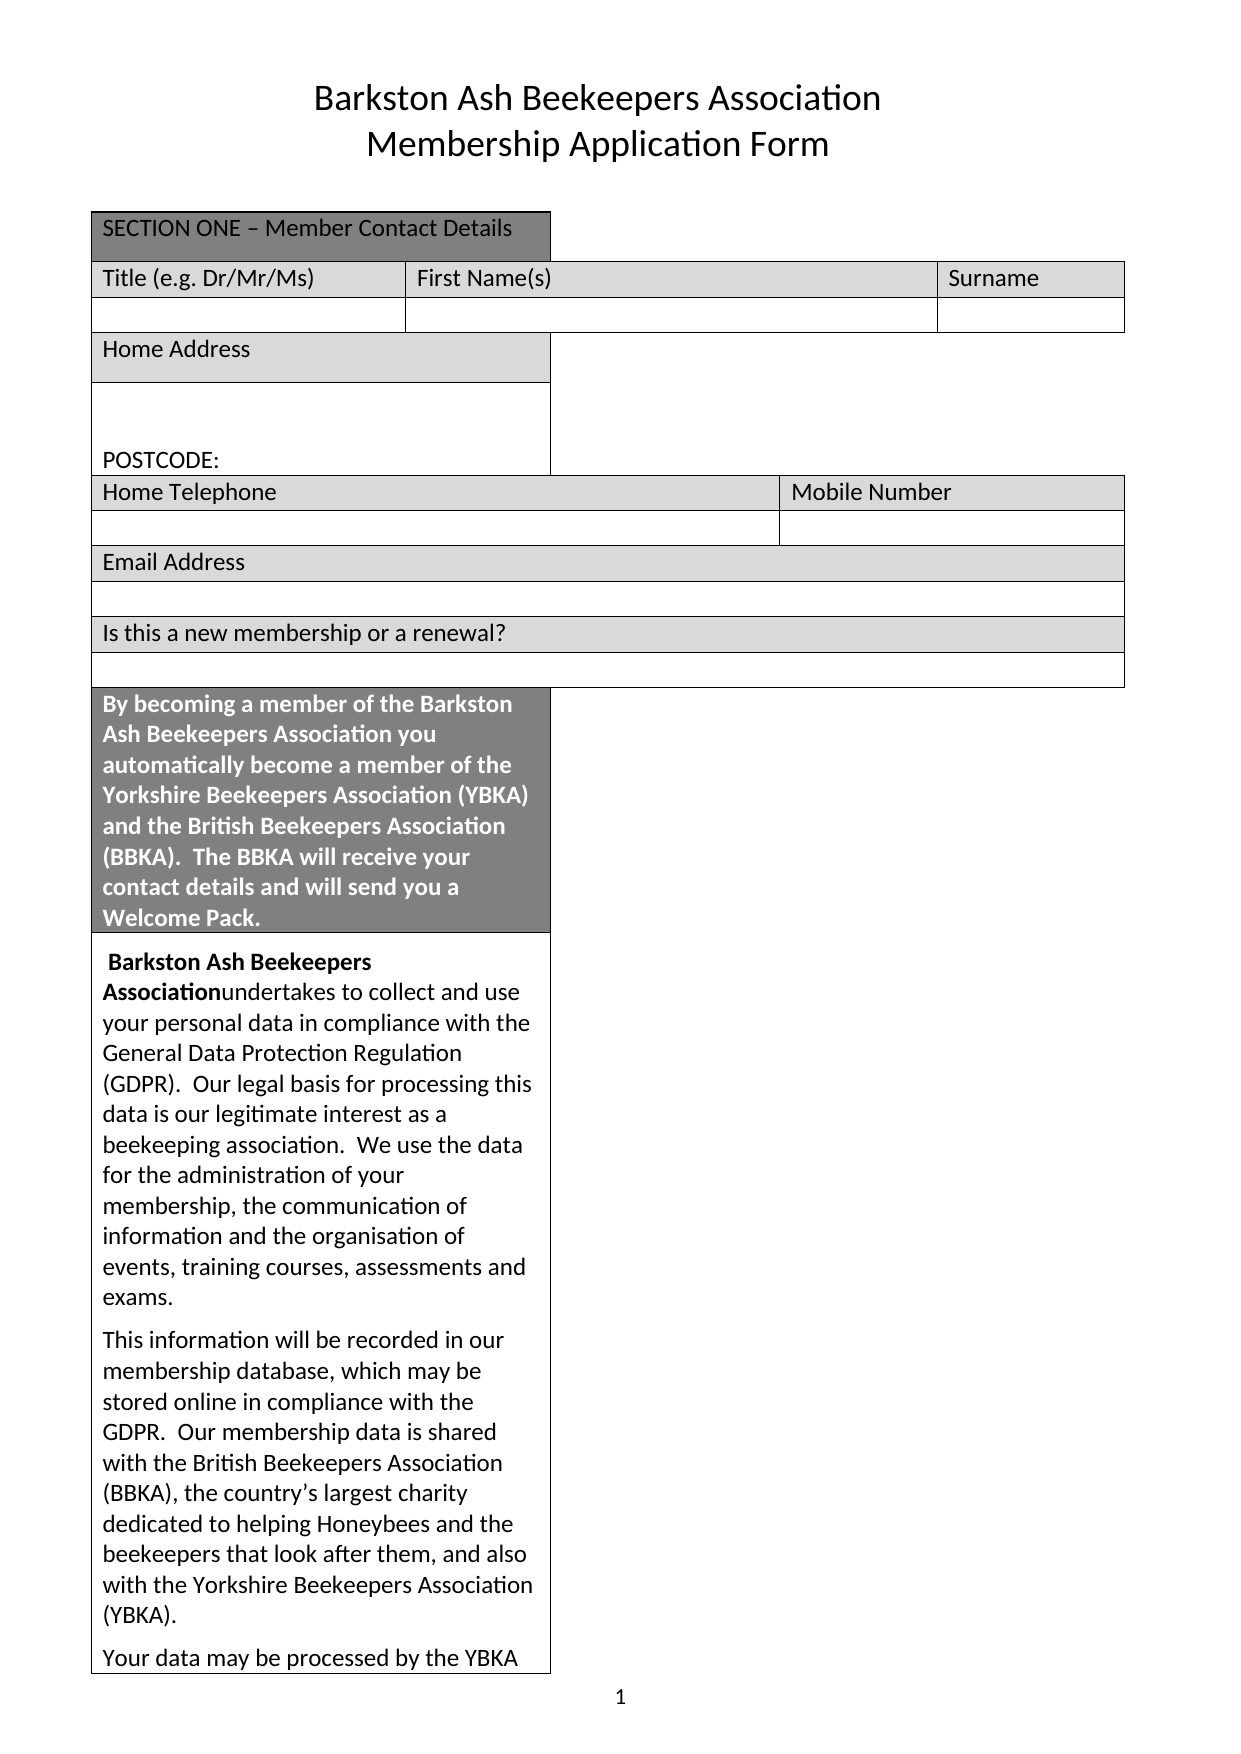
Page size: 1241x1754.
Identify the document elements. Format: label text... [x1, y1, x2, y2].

table_cell [92, 653, 1124, 687]
table_cell Title (e.g. Dr/Mr/Ms) [92, 262, 405, 297]
table_cell POSTCODE: [92, 383, 550, 474]
table_cell First Name(s) [406, 262, 937, 297]
table_cell Barkston Ash Beekeepers Associationundertakes to collect and use your personal data in compliance with the General Data Protection Regulation (GDPR). Our legal basis for processing this data is our legitimate interest as a beekeeping association. We use the data for the administration of your membership, the communication of information and the organisation of events, training courses, assessments and exams. This information will be recorded in our membership database, which may be stored online in compliance with the GDPR. Our membership data is shared with the British Beekeepers Association (BBKA), the country’s largest charity dedicated to helping Honeybees and the beekeepers that look after them, and also with the Yorkshire Beekeepers Association (YBKA). Your data may be processed by the YBKA [92, 933, 550, 1673]
table_cell By becoming a member of the Barkston Ash Beekeepers Association you automatically become a member of the Yorkshire Beekeepers Association (YBKA) and the British Beekeepers Association (BBKA). The BBKA will receive your contact details and will send you a Welcome Pack. [92, 688, 550, 932]
table_cell Mobile Number [780, 476, 1124, 510]
table_cell Home Telephone [92, 476, 779, 510]
table_cell Home Address [92, 333, 550, 382]
subtitle Barkston Ash Beekeepers Association [106, 74, 1090, 120]
table_cell [92, 298, 405, 332]
table_cell [780, 511, 1124, 545]
table_cell [406, 298, 937, 332]
text Membership Application Form [106, 120, 1090, 166]
table_cell Is this a new membership or a renewal? [92, 617, 1124, 652]
table_cell Surname [938, 262, 1124, 297]
table_cell Email Address [92, 546, 1124, 581]
table_cell [92, 511, 779, 545]
table_cell [938, 298, 1124, 332]
table_cell [92, 582, 1124, 616]
table_header SECTION ONE – Member Contact Details [92, 213, 550, 261]
